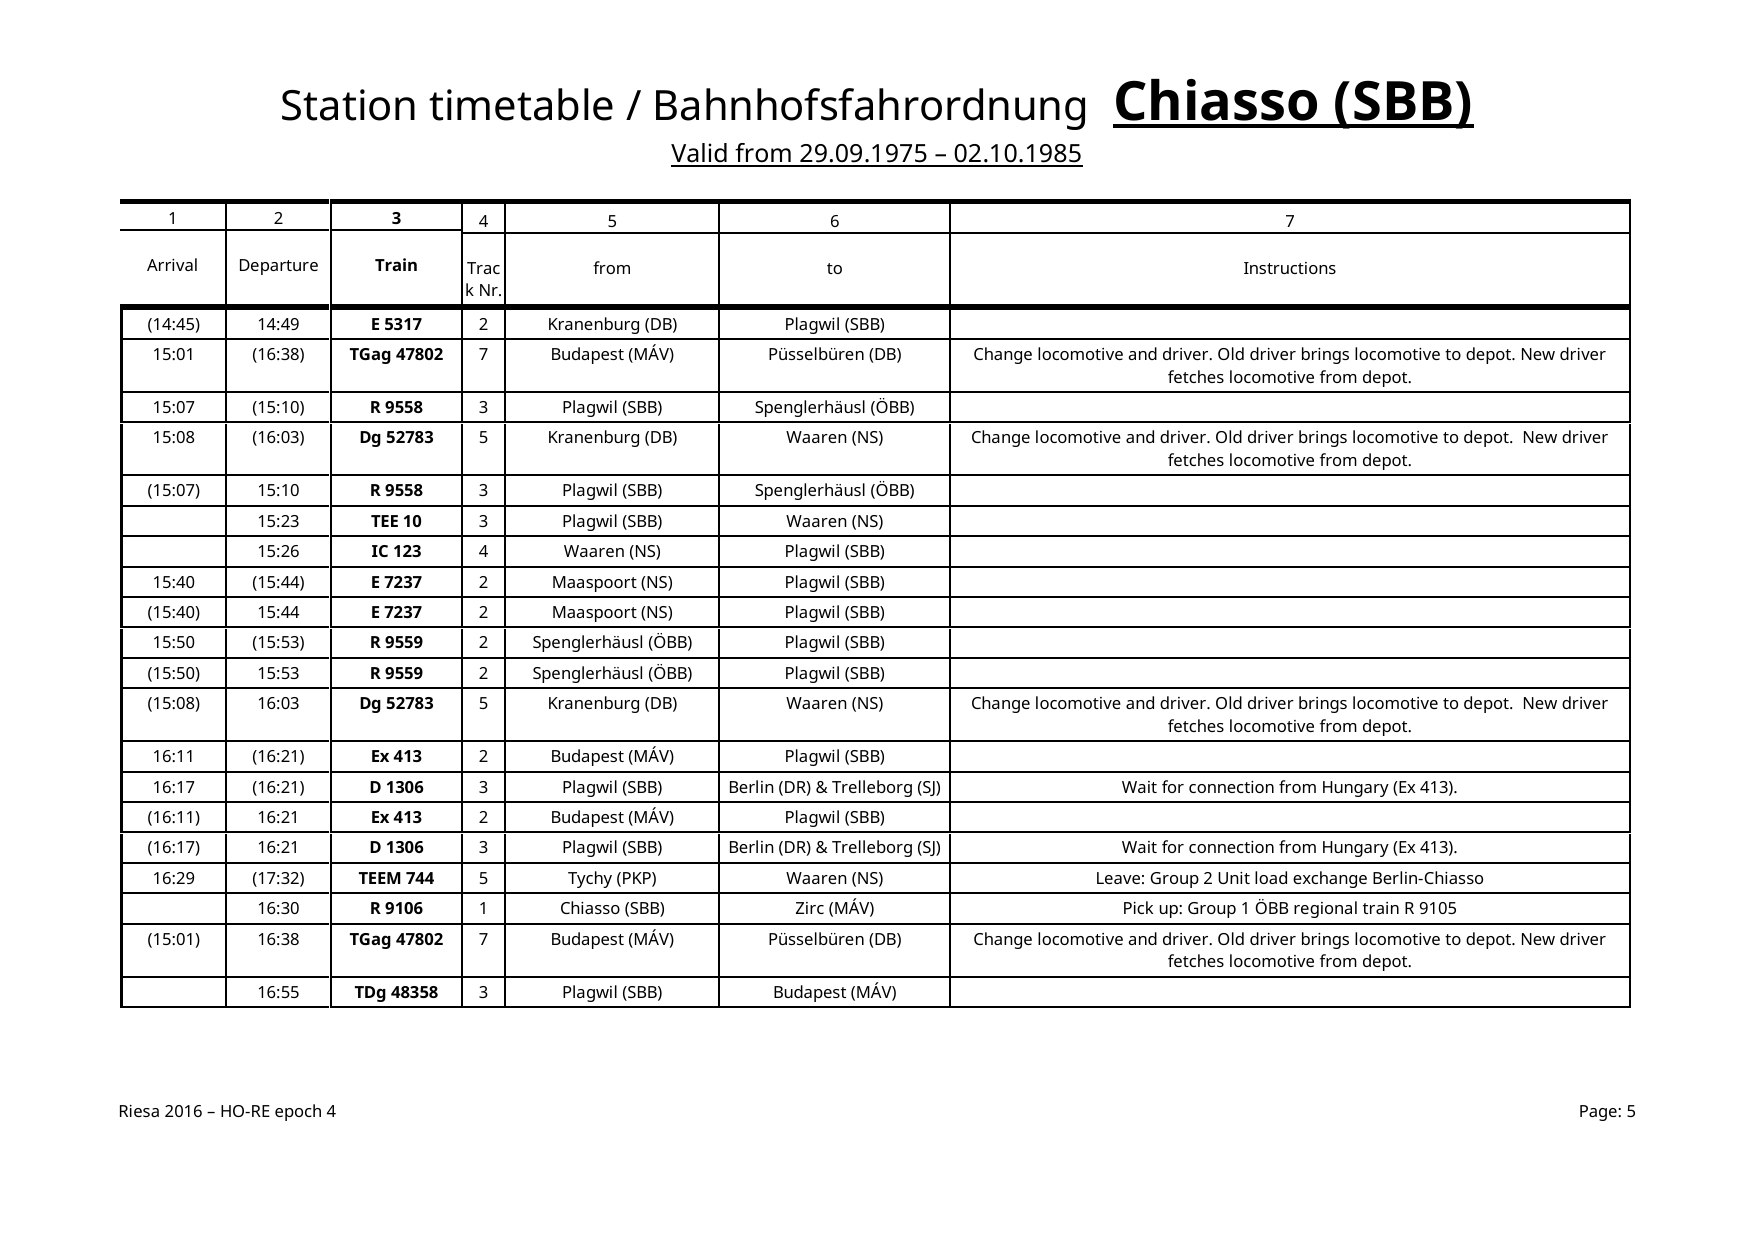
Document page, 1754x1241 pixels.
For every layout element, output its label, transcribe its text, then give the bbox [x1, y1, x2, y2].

table_cell Budapest (MÁV) [506, 742, 718, 771]
table_cell 3 [463, 393, 504, 421]
table_cell [123, 978, 225, 1006]
table_header 4 Track Nr. [463, 204, 504, 232]
table_cell [951, 803, 1629, 831]
table_cell R 9558 [332, 393, 461, 421]
table_cell Kranenburg (DB) [506, 310, 718, 338]
table_cell Waaren (NS) [720, 507, 949, 535]
table_cell Plagwil (SBB) [720, 568, 949, 596]
table_cell Pick up: Group 1 ÖBB regional train R 9105 [951, 894, 1629, 923]
table_cell 2 [463, 568, 504, 596]
table_cell (15:01) [123, 925, 225, 976]
table_cell [123, 507, 225, 535]
table_cell Budapest (MÁV) [720, 978, 949, 1006]
table_cell Ex 413 [332, 803, 461, 831]
table_cell 7 [463, 925, 504, 976]
table_cell R 9106 [332, 894, 461, 923]
table_cell [951, 742, 1629, 771]
table_cell 3 [463, 834, 504, 862]
table_cell [951, 978, 1629, 1006]
table_cell Budapest (MÁV) [506, 925, 718, 976]
table_cell TGag 47802 [332, 925, 461, 976]
table_header 6 to [720, 204, 949, 232]
table_cell [951, 659, 1629, 687]
table_cell Ex 413 [332, 742, 461, 771]
table_cell TDg 48358 [332, 978, 461, 1006]
table_cell Plagwil (SBB) [720, 659, 949, 687]
table_cell 16:21 [227, 834, 329, 862]
table_cell 2 [463, 803, 504, 831]
table_cell (16:21) [227, 742, 329, 771]
table_cell 3 [463, 978, 504, 1006]
table_cell 3 [463, 507, 504, 535]
table_cell Plagwil (SBB) [506, 773, 718, 801]
table_cell Plagwil (SBB) [506, 978, 718, 1006]
table_header 1 Arrival [120, 204, 225, 229]
table_cell Waaren (NS) [506, 537, 718, 566]
table_cell Plagwil (SBB) [720, 537, 949, 566]
table_cell 16:38 [227, 925, 329, 976]
table_cell 15:08 [123, 424, 225, 474]
table_cell 2 [463, 742, 504, 771]
table_cell (15:08) [123, 689, 225, 740]
table_cell Berlin (DR) & Trelleborg (SJ) [720, 773, 949, 801]
table_cell 15:40 [123, 568, 225, 596]
table_cell [123, 894, 225, 923]
table_header 3 Train [332, 231, 461, 304]
table_cell 15:01 [123, 340, 225, 391]
table_cell D 1306 [332, 834, 461, 862]
table_cell 16:03 [227, 689, 329, 740]
table_cell Change locomotive and driver. Old driver brings locomotive to depot. New driver fetches locomotive from depot. [951, 925, 1629, 976]
table_cell Spenglerhäusl (ÖBB) [720, 393, 949, 421]
table_cell R 9559 [332, 659, 461, 687]
table_cell Plagwil (SBB) [506, 507, 718, 535]
table_cell (16:21) [227, 773, 329, 801]
table_cell 16:21 [227, 803, 329, 831]
table_cell E 7237 [332, 598, 461, 626]
table_cell 2 [463, 310, 504, 338]
table_cell (16:38) [227, 340, 329, 391]
table_cell (15:10) [227, 393, 329, 421]
table_cell Plagwil (SBB) [720, 310, 949, 338]
table_cell Maaspoort (NS) [506, 568, 718, 596]
table_header 6 to [720, 234, 949, 304]
table_cell R 9559 [332, 629, 461, 657]
table_cell (15:07) [123, 476, 225, 505]
table_cell 2 [463, 598, 504, 626]
table_cell Püsselbüren (DB) [720, 925, 949, 976]
table_cell Dg 52783 [332, 689, 461, 740]
table_cell Spenglerhäusl (ÖBB) [506, 629, 718, 657]
table_cell D 1306 [332, 773, 461, 801]
table_header 5 from [506, 234, 718, 304]
table_cell 15:53 [227, 659, 329, 687]
table_cell Zirc (MÁV) [720, 894, 949, 923]
table_cell (15:40) [123, 598, 225, 626]
table_cell Change locomotive and driver. Old driver brings locomotive to depot. New driver fetches locomotive from depot. [951, 340, 1629, 391]
table_cell 1 [463, 894, 504, 923]
table_cell Plagwil (SBB) [720, 803, 949, 831]
table_cell 3 [463, 773, 504, 801]
table_cell 16:17 [123, 773, 225, 801]
table_cell 16:30 [227, 894, 329, 923]
table_cell Wait for connection from Hungary (Ex 413). [951, 773, 1629, 801]
table_cell [951, 568, 1629, 596]
table_header 7 Instructions [951, 234, 1629, 304]
table_cell Leave: Group 2 Unit load exchange Berlin-Chiasso [951, 864, 1629, 892]
table_cell (15:50) [123, 659, 225, 687]
table_header 3 Train [332, 204, 461, 229]
table_cell Püsselbüren (DB) [720, 340, 949, 391]
table_cell 2 [463, 659, 504, 687]
table_header 1 Arrival [120, 231, 225, 304]
table_header 5 from [506, 204, 718, 232]
table_cell 16:29 [123, 864, 225, 892]
table_header 4 Track Nr. [463, 234, 504, 304]
table_cell 5 [463, 689, 504, 740]
table_cell [951, 310, 1629, 338]
table_cell 15:44 [227, 598, 329, 626]
table_cell 15:50 [123, 629, 225, 657]
table_header 2 Departure [227, 231, 329, 304]
table_cell (15:44) [227, 568, 329, 596]
table_cell Wait for connection from Hungary (Ex 413). [951, 834, 1629, 862]
table_cell 3 [463, 476, 504, 505]
table_cell (16:11) [123, 803, 225, 831]
table_cell [951, 598, 1629, 626]
table_cell Plagwil (SBB) [720, 598, 949, 626]
table_cell Plagwil (SBB) [506, 476, 718, 505]
table_cell Tychy (PKP) [506, 864, 718, 892]
table_cell IC 123 [332, 537, 461, 566]
table_header 7 Instructions [951, 204, 1629, 232]
table_cell 2 [463, 629, 504, 657]
table_cell Waaren (NS) [720, 689, 949, 740]
table_cell Berlin (DR) & Trelleborg (SJ) [720, 834, 949, 862]
table_cell Budapest (MÁV) [506, 340, 718, 391]
table_cell 16:55 [227, 978, 329, 1006]
table_cell 15:26 [227, 537, 329, 566]
table_cell 5 [463, 864, 504, 892]
table_cell (15:53) [227, 629, 329, 657]
table_cell [951, 629, 1629, 657]
table_cell TGag 47802 [332, 340, 461, 391]
table_cell Chiasso (SBB) [506, 894, 718, 923]
table_cell Spenglerhäusl (ÖBB) [720, 476, 949, 505]
table_cell R 9558 [332, 476, 461, 505]
table_cell 15:23 [227, 507, 329, 535]
table_cell 16:11 [123, 742, 225, 771]
table_cell Plagwil (SBB) [720, 742, 949, 771]
table_cell (17:32) [227, 864, 329, 892]
table_header 2 Departure [227, 204, 329, 229]
table_cell Change locomotive and driver. Old driver brings locomotive to depot. New driver fetches locomotive from depot. [951, 424, 1629, 474]
table_cell Spenglerhäusl (ÖBB) [506, 659, 718, 687]
table_cell (16:03) [227, 424, 329, 474]
table_cell 15:07 [123, 393, 225, 421]
table_cell Kranenburg (DB) [506, 424, 718, 474]
table_cell Plagwil (SBB) [720, 629, 949, 657]
table_cell (14:45) [123, 310, 225, 338]
table_cell (16:17) [123, 834, 225, 862]
table_cell Change locomotive and driver. Old driver brings locomotive to depot. New driver fetches locomotive from depot. [951, 689, 1629, 740]
table_cell [951, 537, 1629, 566]
table_cell [951, 393, 1629, 421]
table_cell E 7237 [332, 568, 461, 596]
table_cell TEE 10 [332, 507, 461, 535]
table_cell [951, 476, 1629, 505]
table_cell Plagwil (SBB) [506, 834, 718, 862]
table_cell Waaren (NS) [720, 424, 949, 474]
table_cell 5 [463, 424, 504, 474]
table_cell Kranenburg (DB) [506, 689, 718, 740]
table_cell E 5317 [332, 310, 461, 338]
table_cell TEEM 744 [332, 864, 461, 892]
table_cell Maaspoort (NS) [506, 598, 718, 626]
table_cell Dg 52783 [332, 424, 461, 474]
table_cell Plagwil (SBB) [506, 393, 718, 421]
table_cell Budapest (MÁV) [506, 803, 718, 831]
table_cell 4 [463, 537, 504, 566]
table_cell 14:49 [227, 310, 329, 338]
table_cell 15:10 [227, 476, 329, 505]
table_cell 7 [463, 340, 504, 391]
table_cell [123, 537, 225, 566]
table_cell Waaren (NS) [720, 864, 949, 892]
table_cell [951, 507, 1629, 535]
